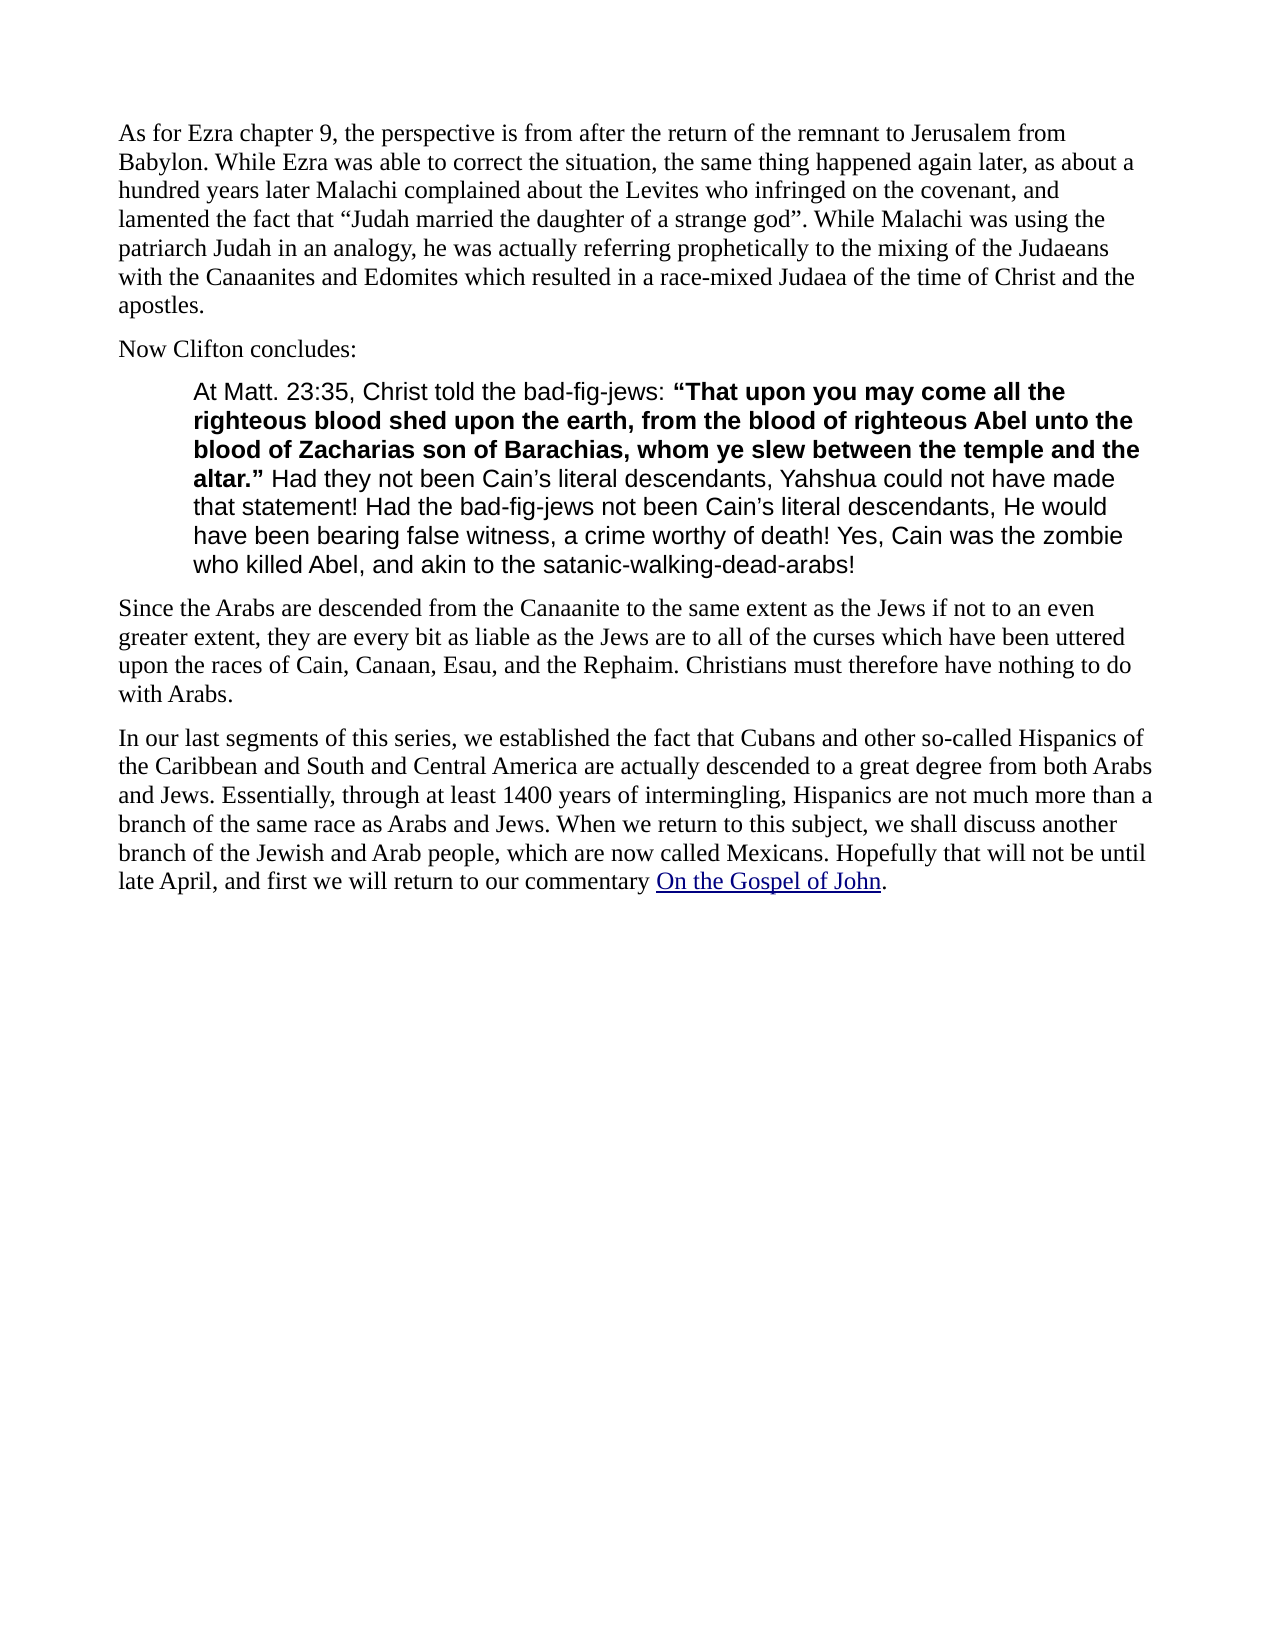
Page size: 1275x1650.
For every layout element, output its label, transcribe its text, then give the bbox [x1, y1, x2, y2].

text Since the Arabs are descended from the Canaanite to the same extent as the Jews if not to an even greater extent, they are every bit as liable as the Jews are to all of the curses which have been uttered upon the races of Cain, Canaan, Esau, and the Rephaim. Christians must therefore have nothing to do with Arabs. [118, 593, 1157, 708]
text As for Ezra chapter 9, the perspective is from after the return of the remnant to Jerusalem from Babylon. While Ezra was able to correct the situation, the same thing happened again later, as about a hundred years later Malachi complained about the Levites who infringed on the covenant, and lamented the fact that “Judah married the daughter of a strange god”. While Malachi was using the patriarch Judah in an analogy, he was actually referring prophetically to the mixing of the Judaeans with the Canaanites and Edomites which resulted in a race-mixed Judaea of the time of Christ and the apostles. [118, 118, 1157, 319]
text At Matt. 23:35, Christ told the bad-fig-jews: “That upon you may come all the righteous blood shed upon the earth, from the blood of righteous Abel unto the blood of Zacharias son of Barachias, whom ye slew between the temple and the altar.” Had they not been Cain’s literal descendants, Yahshua could not have made that statement! Had the bad-fig-jews not been Cain’s literal descendants, He would have been bearing false witness, a crime worthy of death! Yes, Cain was the zombie who killed Abel, and akin to the satanic-walking-dead-arabs! [193, 377, 1157, 578]
text Now Clifton concludes: [118, 334, 1157, 363]
text In our last segments of this series, we established the fact that Cubans and other so-called Hispanics of the Caribbean and South and Central America are actually descended to a great degree from both Arabs and Jews. Essentially, through at least 1400 years of intermingling, Hispanics are not much more than a branch of the same race as Arabs and Jews. When we return to this subject, we shall discuss another branch of the Jewish and Arab people, which are now called Mexicans. Hopefully that will not be until late April, and first we will return to our commentary On the Gospel of John. [118, 723, 1157, 895]
